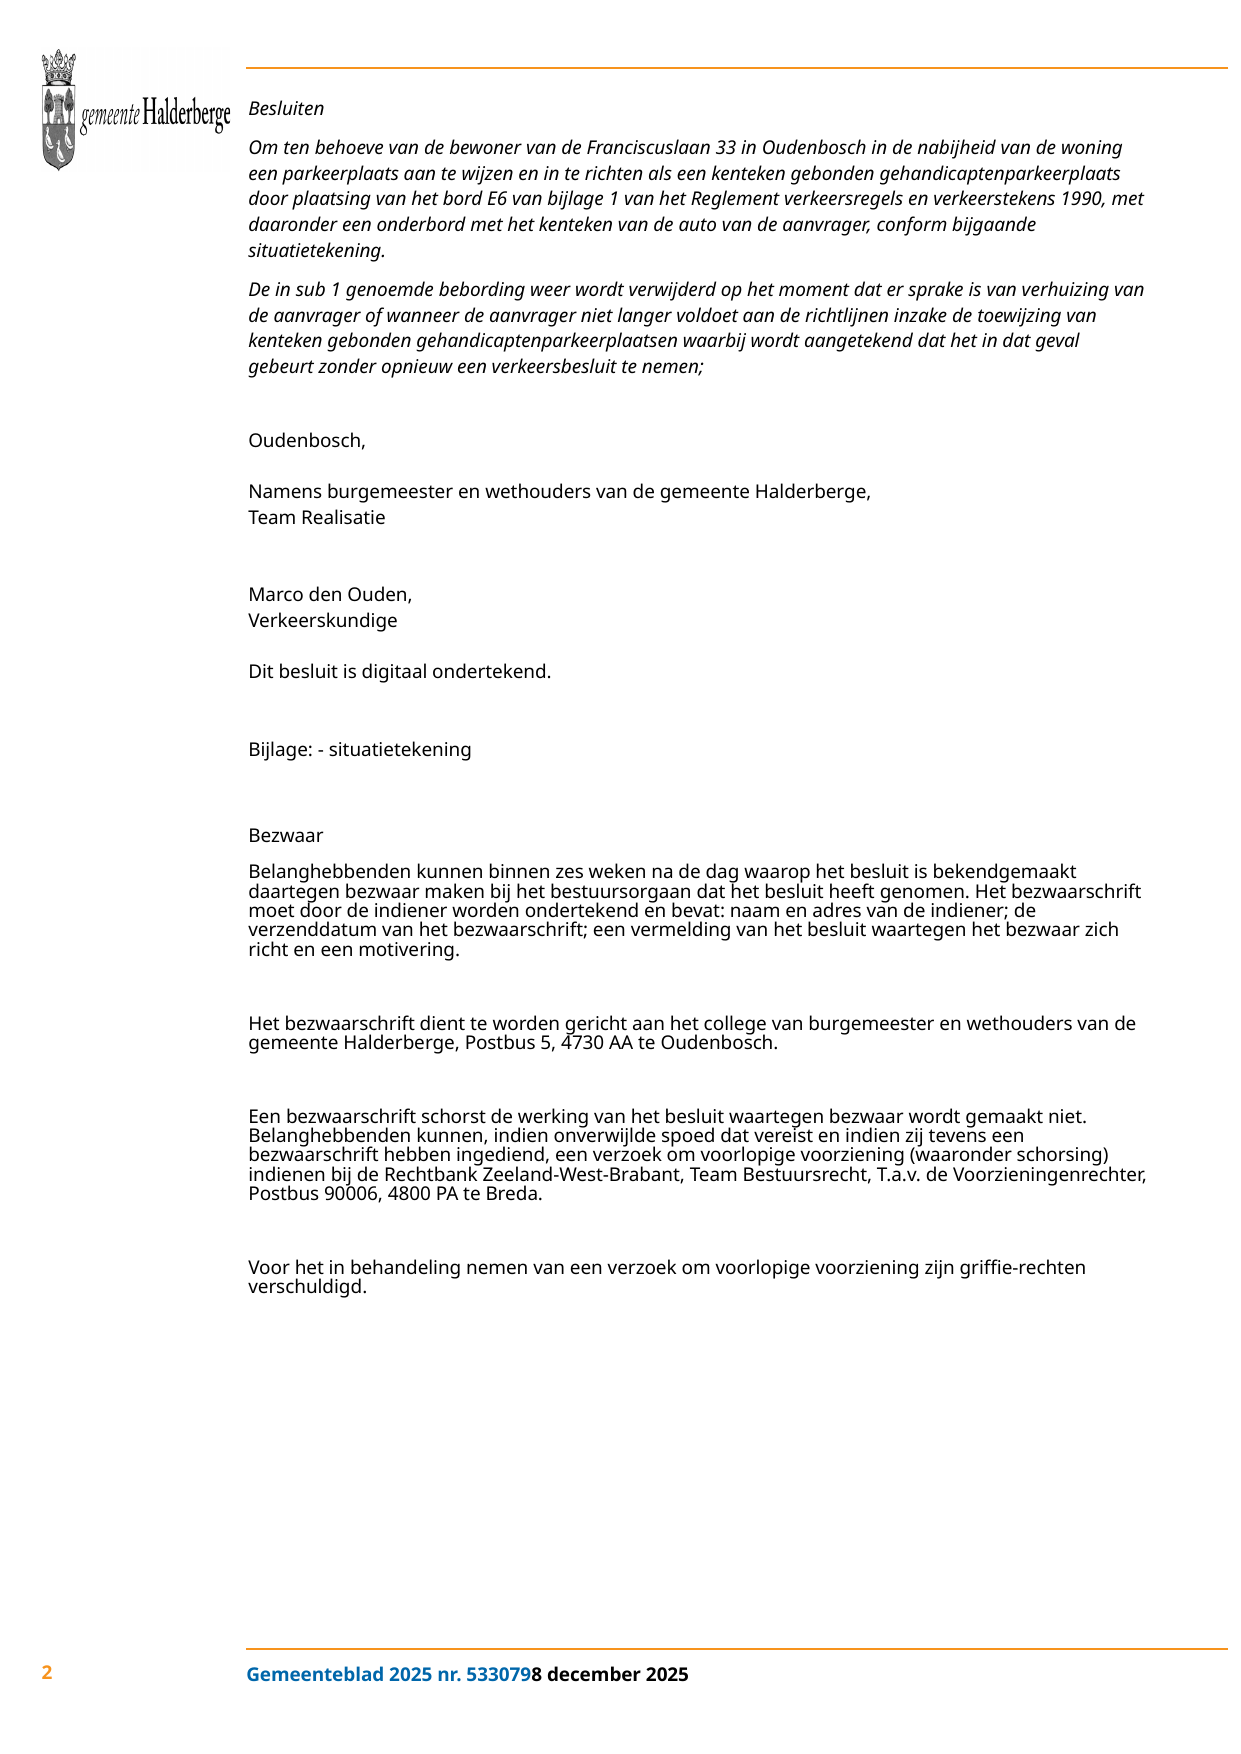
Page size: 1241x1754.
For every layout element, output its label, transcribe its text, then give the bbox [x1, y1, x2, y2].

text Het bezwaarschrift dient te worden gericht aan het college van burgemeester en wethouders van de gemeente Halderberge, Postbus 5, 4730 AA te Oudenbosch. [248, 1014, 1152, 1053]
picture [41, 47, 231, 172]
text De in sub 1 genoemde bebording weer wordt verwijderd op het moment dat er sprake is van verhuizing van de aanvrager of wanneer de aanvrager niet langer voldoet aan de richtlijnen inzake de toewijzing van kenteken gebonden gehandicaptenparkeerplaatsen waarbij wordt aangetekend dat het in dat geval gebeurt zonder opnieuw een verkeersbesluit te nemen; [248, 276, 1152, 379]
text Bezwaar [248, 827, 1152, 846]
text Oudenbosch, [248, 427, 1152, 453]
text Namens burgemeester en wethouders van de gemeente Halderberge, [248, 478, 1152, 504]
text Belanghebbenden kunnen binnen zes weken na de dag waarop het besluit is bekendgemaakt daartegen bezwaar maken bij het bestuursorgaan dat het besluit heeft genomen. Het bezwaarschrift moet door de indiener worden ondertekend en bevat: naam en adres van de indiener; de verzenddatum van het bezwaarschrift; een vermelding van het besluit waartegen het bezwaar zich richt en een motivering. [248, 863, 1152, 960]
text Om ten behoeve van de bewoner van de Franciscuslaan 33 in Oudenbosch in de nabijheid van de woning een parkeerplaats aan te wijzen en in te richten als een kenteken gebonden gehandicaptenparkeerplaats door plaatsing van het bord E6 van bijlage 1 van het Reglement verkeersregels en verkeerstekens 1990, met daaronder een onderbord met het kenteken van de auto van de aanvrager, conform bijgaande situatietekening. [248, 134, 1152, 263]
text Bijlage: - situatietekening [248, 736, 1152, 761]
text Besluiten [248, 95, 1152, 121]
text Team Realisatie [248, 504, 1152, 530]
text Een bezwaarschrift schorst de werking van het besluit waartegen bezwaar wordt gemaakt niet. Belanghebbenden kunnen, indien onverwijlde spoed dat vereist en indien zij tevens een bezwaarschrift hebben ingediend, een verzoek om voorlopige voorziening (waaronder schorsing) indienen bij de Rechtbank Zeeland-West-Brabant, Team Bestuursrecht, T.a.v. de Voorzieningenrechter, Postbus 90006, 4800 PA te Breda. [248, 1108, 1152, 1204]
text Dit besluit is digitaal ondertekend. [248, 658, 1152, 684]
text Marco den Ouden, [248, 581, 1152, 607]
text Verkeerskundige [248, 607, 1152, 633]
text Voor het in behandeling nemen van een verzoek om voorlopige voorziening zijn griffie-rechten verschuldigd. [248, 1259, 1152, 1297]
